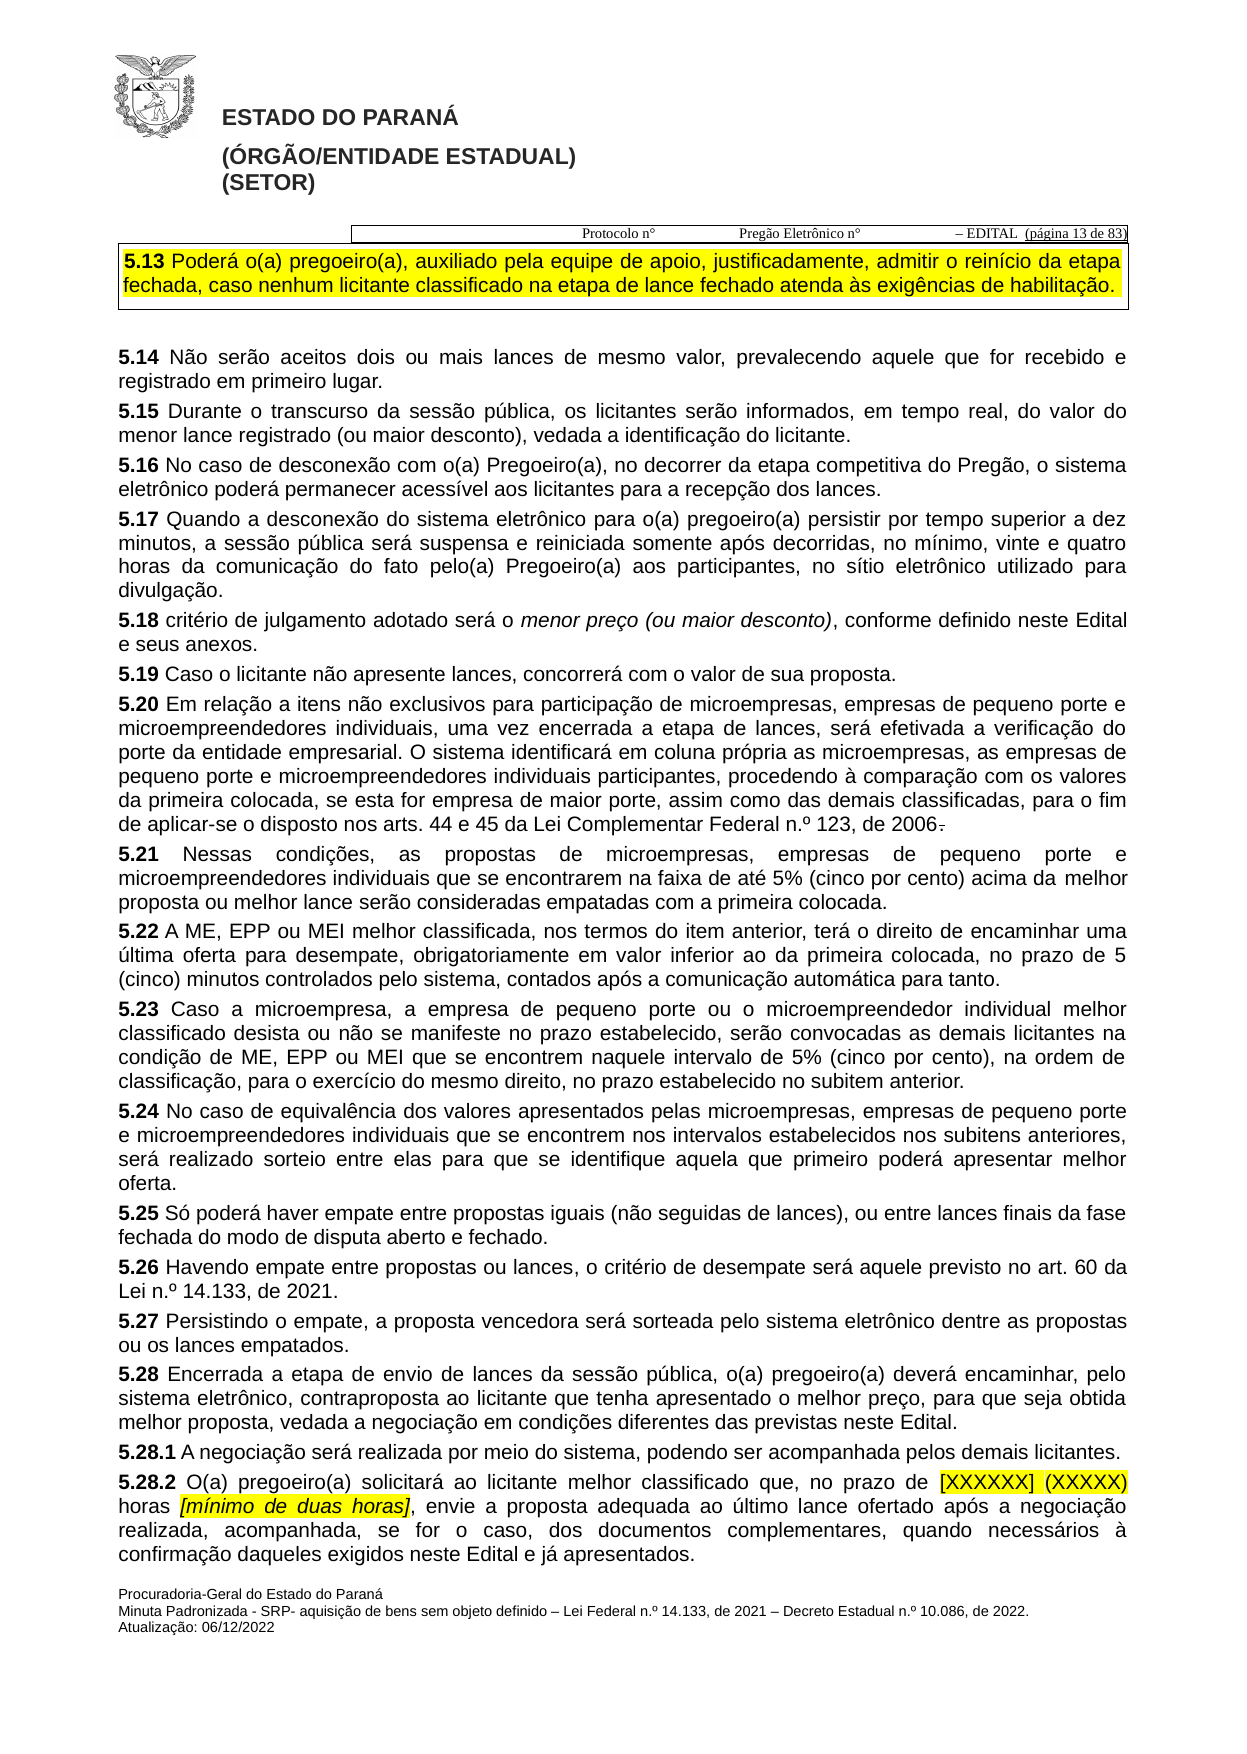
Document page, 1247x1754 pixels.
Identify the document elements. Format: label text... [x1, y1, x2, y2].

text 5.17 Quando a desconexão do sistema eletrônico para o(a) pregoeiro(a) persistir por tempo superior a dez minutos, a sessão pública será suspensa e reiniciada somente após decorridas, no mínimo, vinte e quatro horas da comunicação do fato pelo(a) Pregoeiro(a) aos participantes, no sítio eletrônico utilizado para divulgação. [118, 506, 1128, 602]
text 5.28.2 O(a) pregoeiro(a) solicitará ao licitante melhor classificado que, no prazo de [XXXXXX] (XXXXX) horas [mínimo de duas horas], envie a proposta adequada ao último lance ofertado após a negociação realizada, acompanhada, se for o caso, dos documentos complementares, quando necessários à confirmação daqueles exigidos neste Edital e já apresentados. [118, 1470, 1128, 1566]
table_header 5.13 Poderá o(a) pregoeiro(a), auxiliado pela equipe de apoio, justificadamente, admitir o reinício da etapa fechada, caso nenhum licitante classificado na etapa de lance fechado atenda às exigências de habilitação. [119, 244, 1128, 308]
text 5.25 Só poderá haver empate entre propostas iguais (não seguidas de lances), ou entre lances finais da fase fechada do modo de disputa aberto e fechado. [118, 1201, 1128, 1249]
text 5.23 Caso a microempresa, a empresa de pequeno porte ou o microempreendedor individual melhor classificado desista ou não se manifeste no prazo estabelecido, serão convocadas as demais licitantes na condição de ME, EPP ou MEI que se encontrem naquele intervalo de 5% (cinco por cento), na ordem de classificação, para o exercício do mesmo direito, no prazo estabelecido no subitem anterior. [118, 997, 1128, 1093]
text 5.21 Nessas condições, as propostas de microempresas, empresas de pequeno porte e microempreendedores individuais que se encontrarem na faixa de até 5% (cinco por cento) acima da melhor proposta ou melhor lance serão consideradas empatadas com a primeira colocada. [118, 842, 1128, 913]
text 5.19 Caso o licitante não apresente lances, concorrerá com o valor de sua proposta. [118, 662, 1128, 686]
text 5.16 No caso de desconexão com o(a) Pregoeiro(a), no decorrer da etapa competitiva do Pregão, o sistema eletrônico poderá permanecer acessível aos licitantes para a recepção dos lances. [118, 452, 1128, 500]
text 5.18 critério de julgamento adotado será o menor preço (ou maior desconto), conforme definido neste Edital e seus anexos. [118, 608, 1128, 656]
text 5.14 Não serão aceitos dois ou mais lances de mesmo valor, prevalecendo aquele que for recebido e registrado em primeiro lugar. [118, 345, 1128, 393]
text 5.27 Persistindo o empate, a proposta vencedora será sorteada pelo sistema eletrônico dentre as propostas ou os lances empatados. [118, 1308, 1128, 1356]
text 5.28.1 A negociação será realizada por meio do sistema, podendo ser acompanhada pelos demais licitantes. [118, 1440, 1128, 1464]
text 5.20 Em relação a itens não exclusivos para participação de microempresas, empresas de pequeno porte e microempreendedores individuais, uma vez encerrada a etapa de lances, será efetivada a verificação do porte da entidade empresarial. O sistema identificará em coluna própria as microempresas, as empresas de pequeno porte e microempreendedores individuais participantes, procedendo à comparação com os valores da primeira colocada, se esta for empresa de maior porte, assim como das demais classificadas, para o fim de aplicar-se o disposto nos arts. 44 e 45 da Lei Complementar Federal n.º 123, de 2006. [118, 692, 1128, 836]
text 5.26 Havendo empate entre propostas ou lances, o critério de desempate será aquele previsto no art. 60 da Lei n.º 14.133, de 2021. [118, 1254, 1128, 1302]
text 5.15 Durante o transcurso da sessão pública, os licitantes serão informados, em tempo real, do valor do menor lance registrado (ou maior desconto), vedada a identificação do licitante. [118, 399, 1128, 447]
text 5.22 A ME, EPP ou MEI melhor classificada, nos termos do item anterior, terá o direito de encaminhar uma última oferta para desempate, obrigatoriamente em valor inferior ao da primeira colocada, no prazo de 5 (cinco) minutos controlados pelo sistema, contados após a comunicação automática para tanto. [118, 919, 1128, 991]
text 5.24 No caso de equivalência dos valores apresentados pelas microempresas, empresas de pequeno porte e microempreendedores individuais que se encontrem nos intervalos estabelecidos nos subitens anteriores, será realizado sorteio entre elas para que se identifique aquela que primeiro poderá apresentar melhor oferta. [118, 1099, 1128, 1195]
text 5.28 Encerrada a etapa de envio de lances da sessão pública, o(a) pregoeiro(a) deverá encaminhar, pelo sistema eletrônico, contraproposta ao licitante que tenha apresentado o melhor preço, para que seja obtida melhor proposta, vedada a negociação em condições diferentes das previstas neste Edital. [118, 1362, 1128, 1434]
picture [113, 54, 198, 139]
